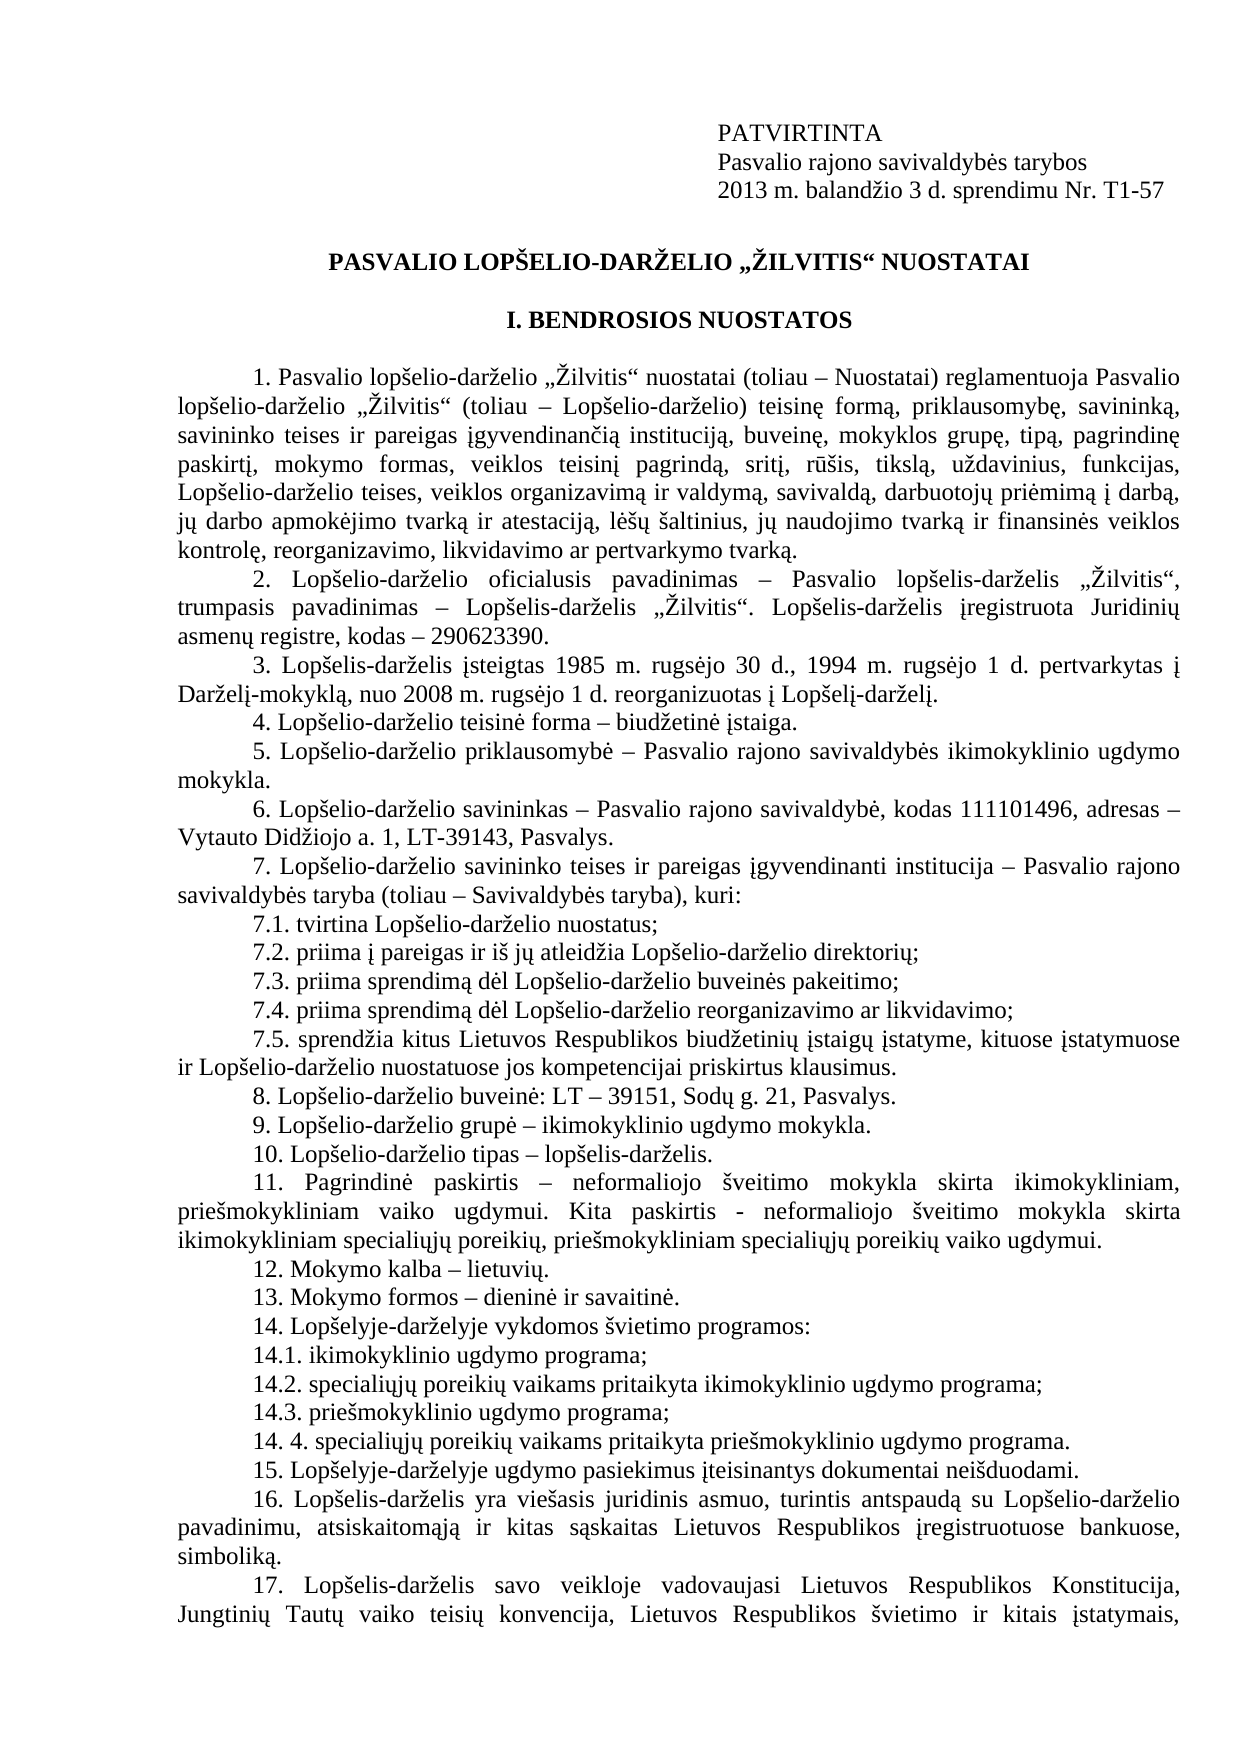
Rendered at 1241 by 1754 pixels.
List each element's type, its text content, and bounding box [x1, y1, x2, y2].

text 7.3. priima sprendimą dėl Lopšelio-darželio buveinės pakeitimo; [177, 966, 1181, 995]
text 17. Lopšelis-darželis savo veikloje vadovaujasi Lietuvos Respublikos Konstitucija, Jungtinių Tautų vaiko teisių konvencija, Lietuvos Respublikos švietimo ir kitais įstatymais, [177, 1570, 1181, 1627]
text 14.3. priešmokyklinio ugdymo programa; [177, 1397, 1181, 1426]
text 7.5. sprendžia kitus Lietuvos Respublikos biudžetinių įstaigų įstatyme, kituose įstatymuose ir Lopšelio-darželio nuostatuose jos kompetencijai priskirtus klausimus. [177, 1024, 1181, 1081]
text 15. Lopšelyje-darželyje ugdymo pasiekimus įteisinantys dokumentai neišduodami. [177, 1455, 1181, 1484]
text 6. Lopšelio-darželio savininkas – Pasvalio rajono savivaldybė, kodas 111101496, adresas – Vytauto Didžiojo a. 1, LT-39143, Pasvalys. [177, 794, 1181, 851]
text 14. Lopšelyje-darželyje vykdomos švietimo programos: [177, 1311, 1181, 1340]
text 16. Lopšelis-darželis yra viešasis juridinis asmuo, turintis antspaudą su Lopšelio-darželio pavadinimu, atsiskaitomąją ir kitas sąskaitas Lietuvos Respublikos įregistruotuose bankuose, simboliką. [177, 1484, 1181, 1570]
text 12. Mokymo kalba – lietuvių. [177, 1254, 1181, 1282]
text Pasvalio LOPŠELIO-DARŽELIO „ŽILVITIS“ NUOSTATAI [177, 247, 1181, 276]
text 14.1. ikimokyklinio ugdymo programa; [177, 1340, 1181, 1369]
text PATVIRTINTA [582, 118, 1181, 147]
text 14. 4. specialiųjų poreikių vaikams pritaikyta priešmokyklinio ugdymo programa. [177, 1426, 1181, 1455]
text 11. Pagrindinė paskirtis – neformaliojo šveitimo mokykla skirta ikimokykliniam, priešmokykliniam vaiko ugdymui. Kita paskirtis - neformaliojo šveitimo mokykla skirta ikimokykliniam specialiųjų poreikių, priešmokykliniam specialiųjų poreikių vaiko ugdymui. [177, 1167, 1181, 1254]
text 2. Lopšelio-darželio oficialusis pavadinimas – Pasvalio lopšelis-darželis „Žilvitis“, trumpasis pavadinimas – Lopšelis-darželis „Žilvitis“. Lopšelis-darželis įregistruota Juridinių asmenų registre, kodas – 290623390. [177, 564, 1181, 650]
text 4. Lopšelio-darželio teisinė forma – biudžetinė įstaiga. [177, 707, 1181, 736]
text 2013 m. balandžio 3 d. sprendimu Nr. T1-57 [582, 176, 1181, 204]
text Pasvalio rajono savivaldybės tarybos [582, 147, 1181, 176]
text 7.2. priima į pareigas ir iš jų atleidžia Lopšelio-darželio direktorių; [177, 937, 1181, 966]
text 3. Lopšelis-darželis įsteigtas 1985 m. rugsėjo 30 d., 1994 m. rugsėjo 1 d. pertvarkytas į Darželį-mokyklą, nuo 2008 m. rugsėjo 1 d. reorganizuotas į Lopšelį-darželį. [177, 650, 1181, 707]
text 1. Pasvalio lopšelio-darželio „Žilvitis“ nuostatai (toliau – Nuostatai) reglamentuoja Pasvalio lopšelio-darželio „Žilvitis“ (toliau – Lopšelio-darželio) teisinę formą, priklausomybę, savininką, savininko teises ir pareigas įgyvendinančią instituciją, buveinę, mokyklos grupę, tipą, pagrindinę paskirtį, mokymo formas, veiklos teisinį pagrindą, sritį, rūšis, tikslą, uždavinius, funkcijas, Lopšelio-darželio teises, veiklos organizavimą ir valdymą, savivaldą, darbuotojų priėmimą į darbą, jų darbo apmokėjimo tvarką ir atestaciją, lėšų šaltinius, jų naudojimo tvarką ir finansinės veiklos kontrolę, reorganizavimo, likvidavimo ar pertvarkymo tvarką. [177, 362, 1181, 564]
text 10. Lopšelio-darželio tipas – lopšelis-darželis. [177, 1139, 1181, 1167]
text 13. Mokymo formos – dieninė ir savaitinė. [177, 1282, 1181, 1311]
text 7.4. priima sprendimą dėl Lopšelio-darželio reorganizavimo ar likvidavimo; [177, 995, 1181, 1024]
text 5. Lopšelio-darželio priklausomybė – Pasvalio rajono savivaldybės ikimokyklinio ugdymo mokykla. [177, 736, 1181, 794]
text 14.2. specialiųjų poreikių vaikams pritaikyta ikimokyklinio ugdymo programa; [177, 1369, 1181, 1397]
text 8. Lopšelio-darželio buveinė: LT – 39151, Sodų g. 21, Pasvalys. [177, 1081, 1181, 1110]
text 9. Lopšelio-darželio grupė – ikimokyklinio ugdymo mokykla. [177, 1110, 1181, 1139]
text I. Bendrosios nuostatos [177, 305, 1181, 334]
text 7. Lopšelio-darželio savininko teises ir pareigas įgyvendinanti institucija – Pasvalio rajono savivaldybės taryba (toliau – Savivaldybės taryba), kuri: [177, 851, 1181, 909]
text 7.1. tvirtina Lopšelio-darželio nuostatus; [177, 909, 1181, 937]
